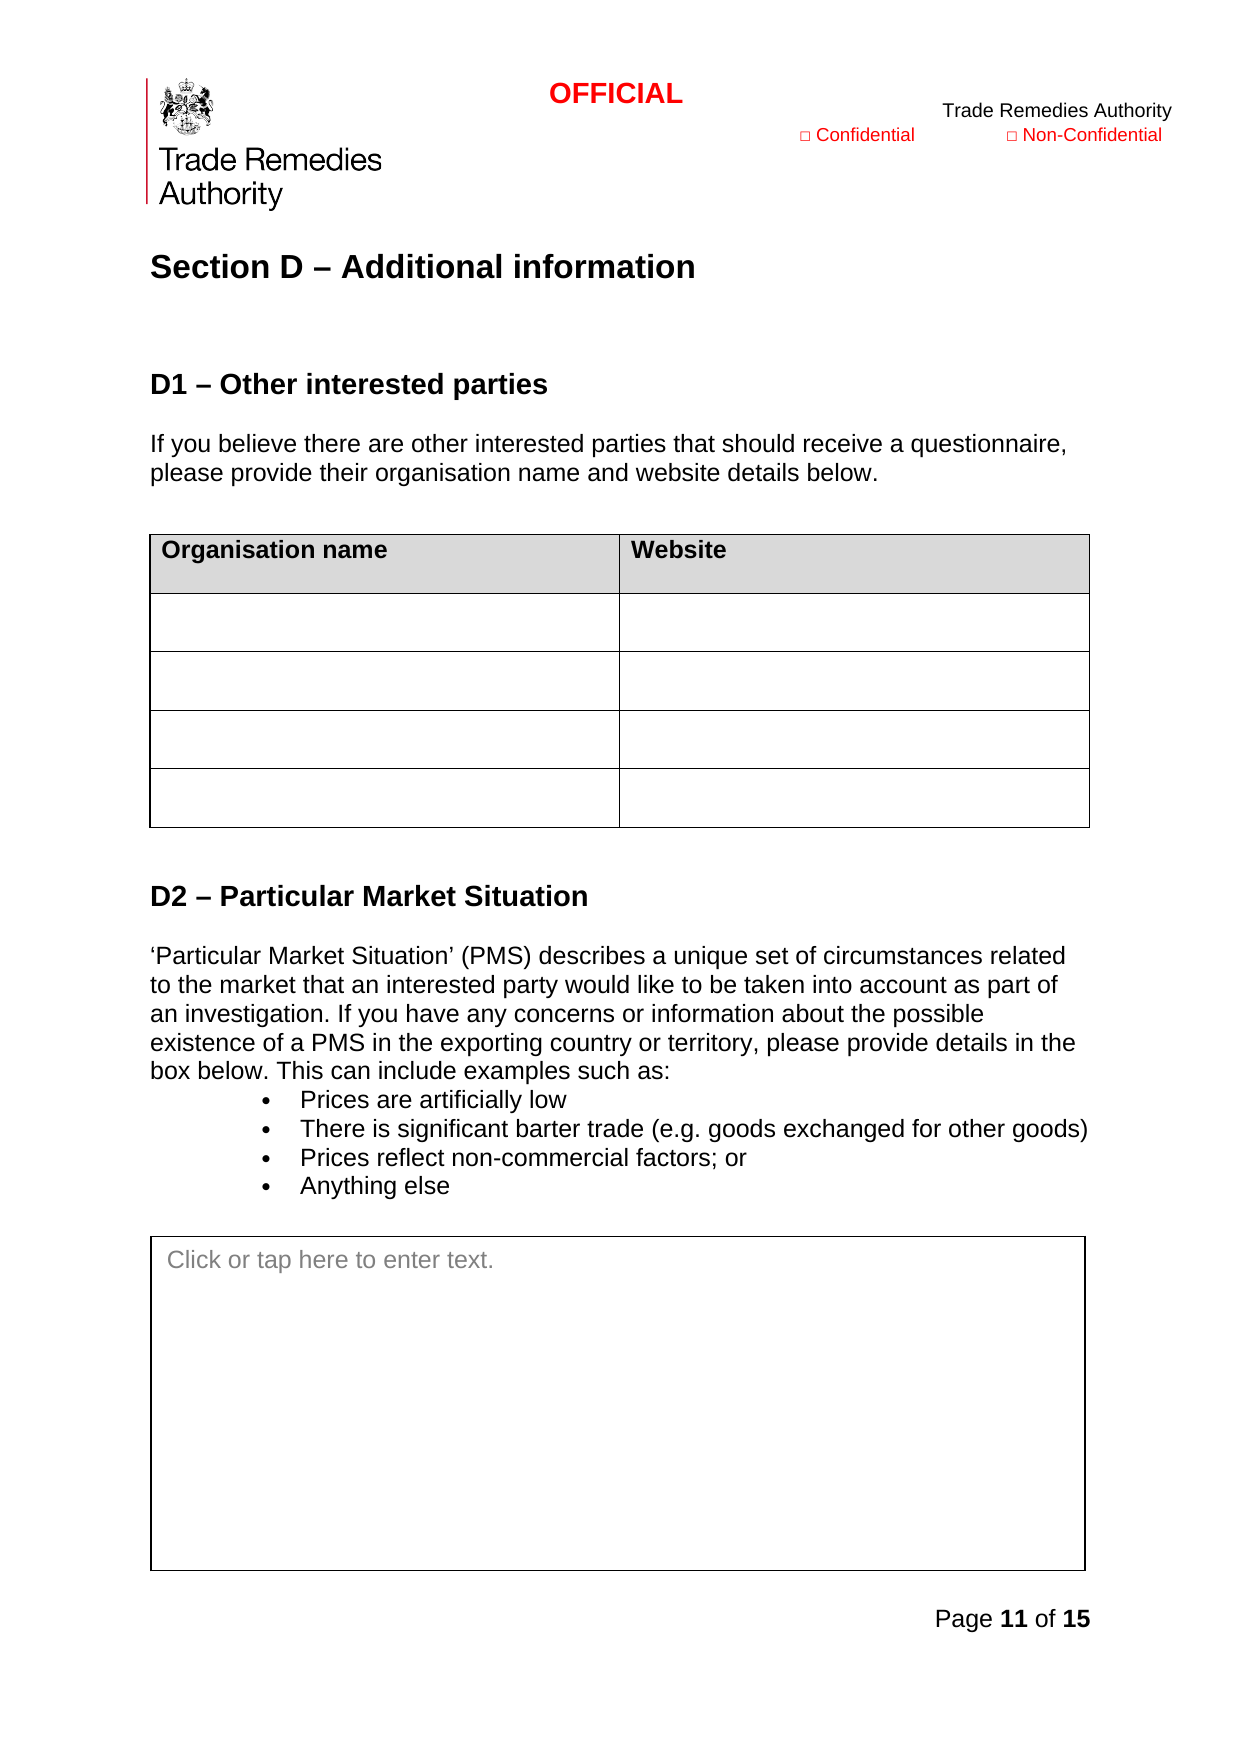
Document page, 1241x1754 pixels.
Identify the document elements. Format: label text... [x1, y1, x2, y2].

subtitle D1 – Other interested parties [150, 367, 1090, 401]
subtitle D2 – Particular Market Situation [150, 879, 1090, 913]
table_cell [151, 769, 619, 827]
subtitle Section D – Additional information [150, 247, 1090, 286]
table_cell [620, 711, 1089, 768]
table_cell [151, 594, 619, 651]
list Prices reflect non-commercial factors; or [262, 1143, 1090, 1171]
table_cell [620, 769, 1089, 827]
list Prices are artificially low [262, 1085, 1090, 1114]
table_cell [620, 594, 1089, 651]
table_cell [151, 652, 619, 710]
list There is significant barter trade (e.g. goods exchanged for other goods) [262, 1114, 1090, 1143]
list Anything else [262, 1171, 1090, 1200]
text If you believe there are other interested parties that should receive a questionnaire, please provide their organisation name and website details below. [150, 429, 1090, 487]
text Click or tap here to enter text. [167, 1245, 1069, 1273]
table_header Website [620, 535, 1089, 593]
table_header Organisation name [151, 535, 619, 593]
table_cell [620, 652, 1089, 710]
text ‘Particular Market Situation’ (PMS) describes a unique set of circumstances related to the market that an interested party would like to be taken into account as part of an investigation. If you have any concerns or information about the possible existence of a PMS in the exporting country or territory, please provide details in the box below. This can include examples such as: [150, 941, 1090, 1085]
table_cell [151, 711, 619, 768]
